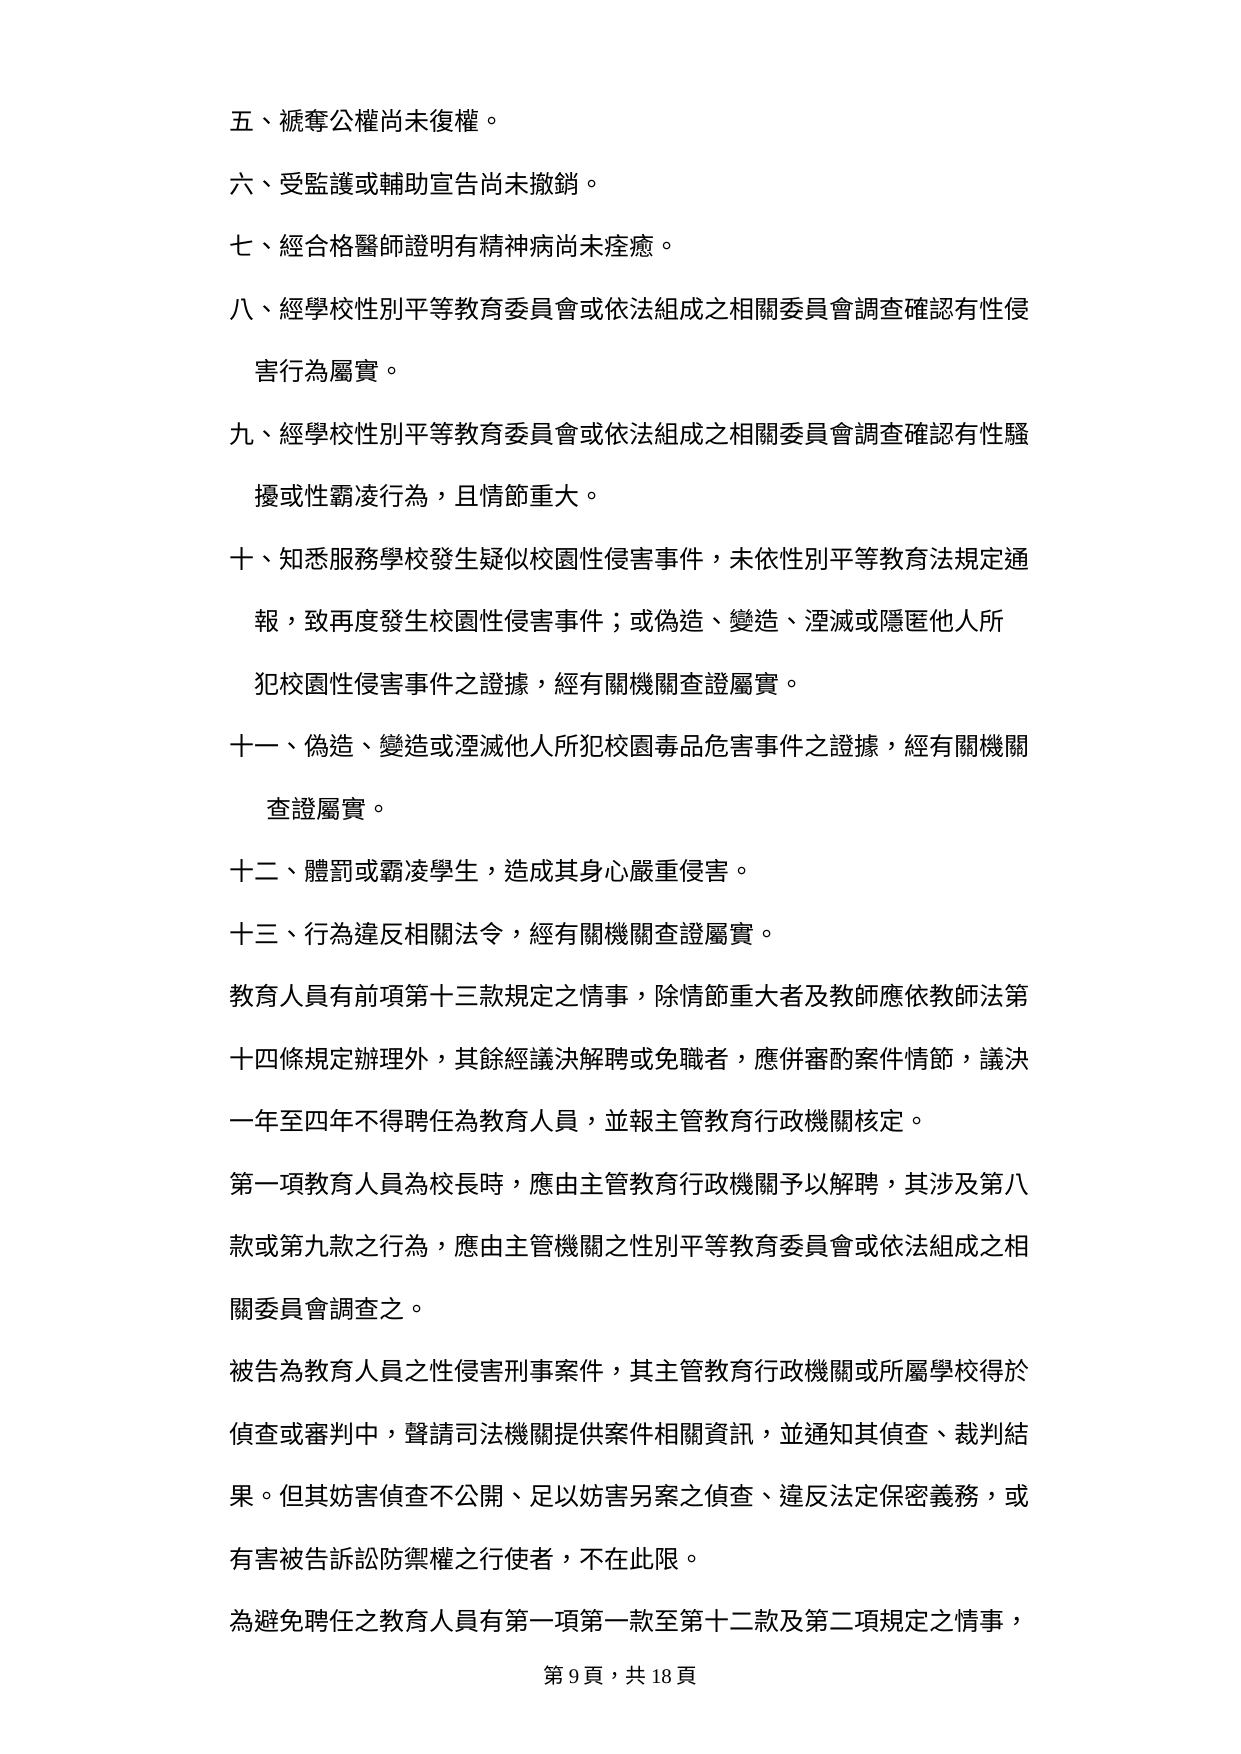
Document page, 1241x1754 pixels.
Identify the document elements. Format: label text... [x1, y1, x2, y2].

text 有害被告訴訟防禦權之行使者，不在此限。 [118, 1516, 1122, 1578]
text 七、經合格醫師證明有精神病尚未痊癒。 [118, 203, 1122, 266]
text 一年至四年不得聘任為教育人員，並報主管教育行政機關核定。 [118, 1078, 1122, 1141]
text 犯校園性侵害事件之證據，經有關機關查證屬實。 [118, 641, 1122, 703]
text 查證屬實。 [118, 766, 1122, 828]
text 偵查或審判中，聲請司法機關提供案件相關資訊，並通知其偵查、裁判結 [118, 1391, 1122, 1453]
text 為避免聘任之教育人員有第一項第一款至第十二款及第二項規定之情事， [118, 1578, 1122, 1641]
text 果。但其妨害偵查不公開、足以妨害另案之偵查、違反法定保密義務，或 [118, 1453, 1122, 1516]
text 九、經學校性別平等教育委員會或依法組成之相關委員會調查確認有性騷 [118, 391, 1122, 453]
text 五、褫奪公權尚未復權。 [118, 78, 1122, 141]
text 十二、體罰或霸凌學生，造成其身心嚴重侵害。 [118, 828, 1122, 891]
text 第一項教育人員為校長時，應由主管教育行政機關予以解聘，其涉及第八 [118, 1141, 1122, 1203]
text 十三、行為違反相關法令，經有關機關查證屬實。 [118, 891, 1122, 953]
text 被告為教育人員之性侵害刑事案件，其主管教育行政機關或所屬學校得於 [118, 1328, 1122, 1391]
text 六、受監護或輔助宣告尚未撤銷。 [118, 141, 1122, 203]
text 十、知悉服務學校發生疑似校園性侵害事件，未依性別平等教育法規定通 [118, 516, 1122, 578]
text 害行為屬實。 [118, 328, 1122, 391]
text 教育人員有前項第十三款規定之情事，除情節重大者及教師應依教師法第 [118, 953, 1122, 1016]
text 十一、偽造、變造或湮滅他人所犯校園毒品危害事件之證據，經有關機關 [118, 703, 1122, 766]
text 關委員會調查之。 [118, 1266, 1122, 1328]
text 擾或性霸凌行為，且情節重大。 [118, 453, 1122, 516]
text 八、經學校性別平等教育委員會或依法組成之相關委員會調查確認有性侵 [118, 266, 1122, 328]
text 款或第九款之行為，應由主管機關之性別平等教育委員會或依法組成之相 [118, 1203, 1122, 1266]
text 十四條規定辦理外，其餘經議決解聘或免職者，應併審酌案件情節，議決 [118, 1016, 1122, 1078]
text 報，致再度發生校園性侵害事件；或偽造、變造、湮滅或隱匿他人所 [118, 578, 1122, 641]
